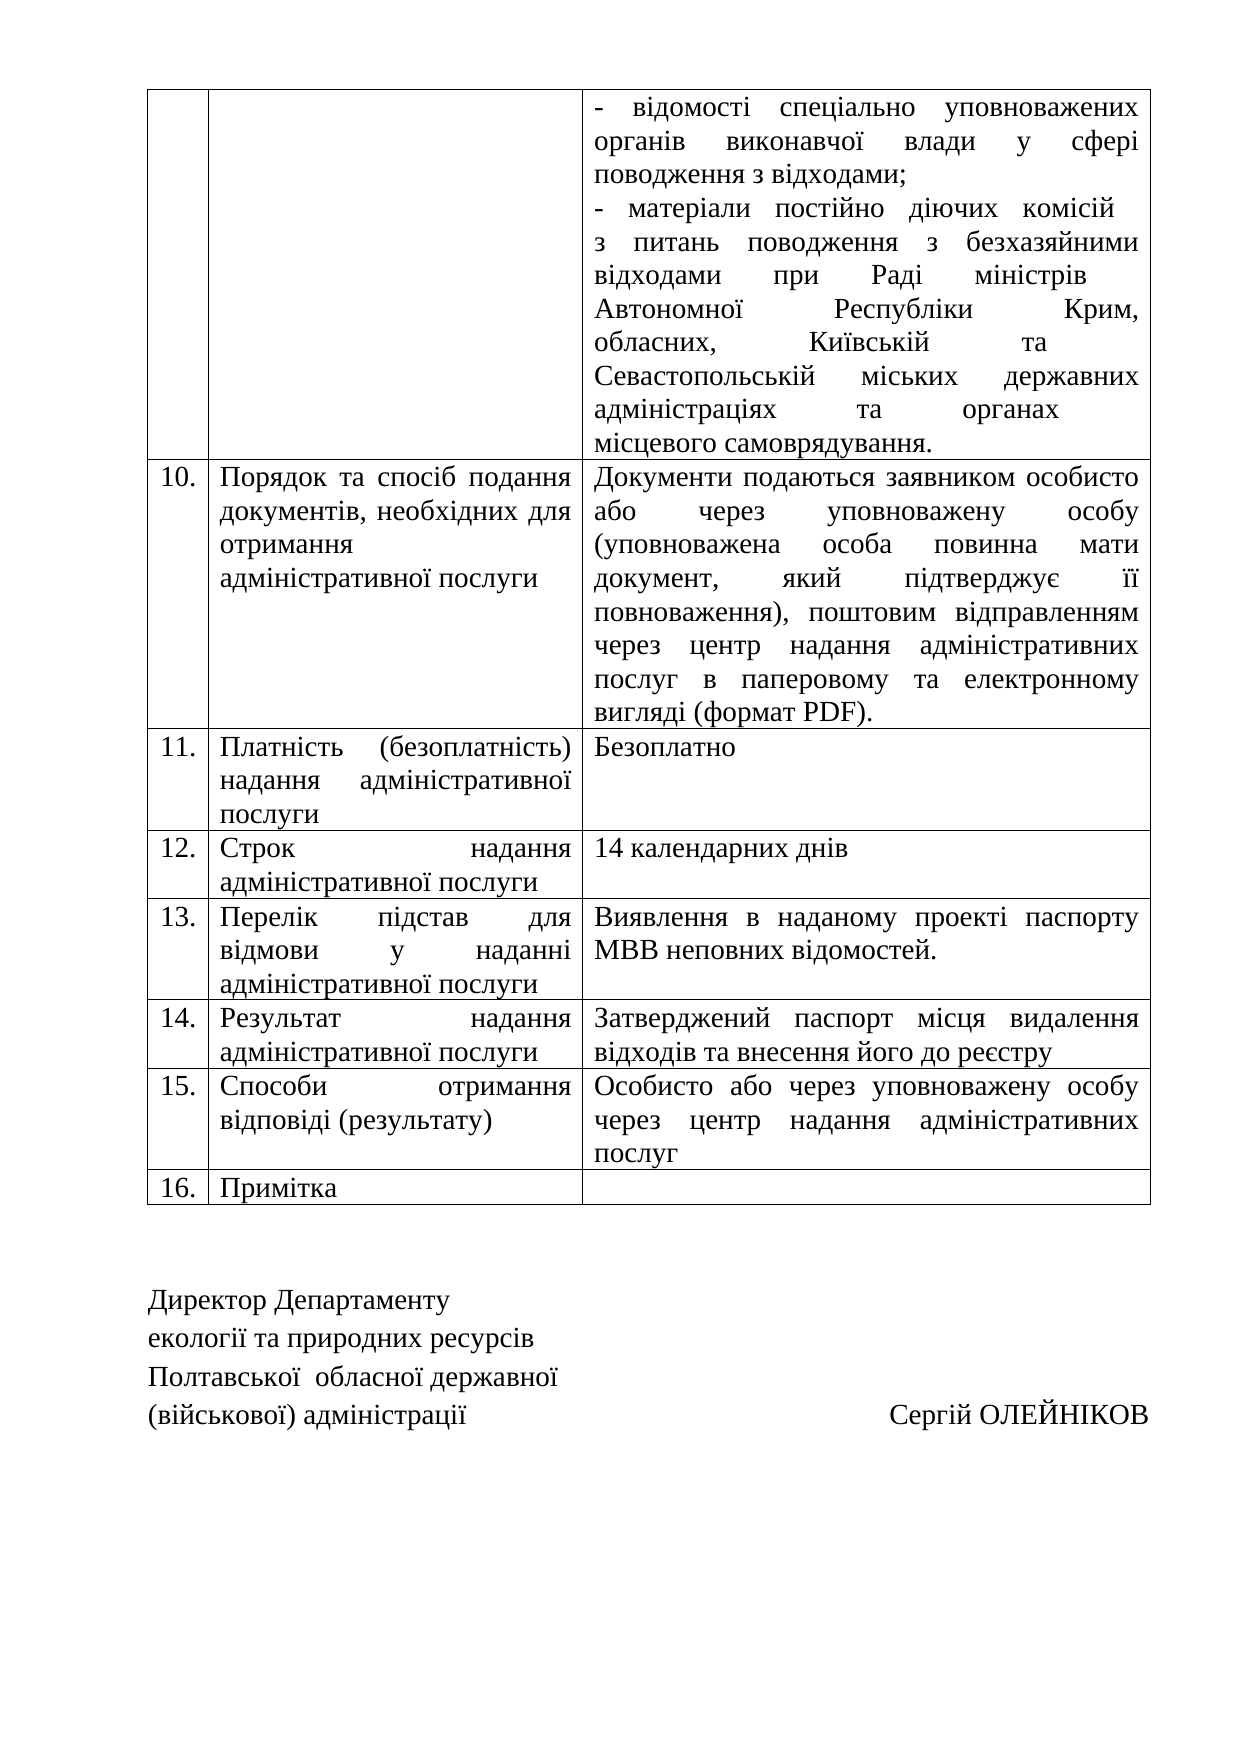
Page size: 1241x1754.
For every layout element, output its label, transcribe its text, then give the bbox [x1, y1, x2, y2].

table_cell 14. [148, 1000, 208, 1067]
table_cell 15. [148, 1069, 208, 1169]
table_cell Способи отримання відповіді (результату) [209, 1069, 582, 1169]
table_cell Платність (безоплатність) надання адміністративної послуги [209, 729, 582, 829]
table_cell 16. [148, 1170, 208, 1204]
table_cell Особисто або через уповноважену особу через центр надання адміністративних послуг [583, 1069, 1150, 1169]
table_cell 10. [148, 460, 208, 728]
text Полтавської обласної державної [148, 1359, 1152, 1392]
table_cell - відомості спеціально уповноважених органів виконавчої влади у сфері поводження з відходами; - матеріали постійно діючих комісій з питань поводження з безхазяйними відходами при Раді міністрів Автономної Республіки Крим, обласних, Київській та Севастопольській міських державних адміністраціях та органах місцевого самоврядування. [583, 90, 1150, 458]
text екології та природних ресурсів [148, 1320, 1152, 1354]
table_cell Перелік підстав для відмови у наданні адміністративної послуги [209, 899, 582, 999]
table_cell Примітка [209, 1170, 582, 1204]
table_cell Результат надання адміністративної послуги [209, 1000, 582, 1067]
table_cell 12. [148, 831, 208, 898]
table_cell [148, 90, 208, 458]
table_cell [583, 1170, 1150, 1204]
table_cell Затверджений паспорт місця видалення відходів та внесення його до реєстру [583, 1000, 1150, 1067]
table_cell Безоплатно [583, 729, 1150, 829]
table_cell 11. [148, 729, 208, 829]
text (військової) адміністрації Сергій ОЛЕЙНІКОВ [148, 1397, 1152, 1431]
table_cell Виявлення в наданому проекті паспорту МВВ неповних відомостей. [583, 899, 1150, 999]
table_cell Порядок та спосіб подання документів, необхідних для отримання адміністративної послуги [209, 460, 582, 728]
table_cell Строк надання адміністративної послуги [209, 831, 582, 898]
table_cell 14 календарних днів [583, 831, 1150, 898]
text Директор Департаменту [148, 1282, 1152, 1315]
table_cell [209, 90, 582, 458]
table_cell 13. [148, 899, 208, 999]
table_cell Документи подаються заявником особисто або через уповноважену особу (уповноважена особа повинна мати документ, який підтверджує її повноваження), поштовим відправленням через центр надання адміністративних послуг в паперовому та електронному вигляді (формат PDF). [583, 460, 1150, 728]
